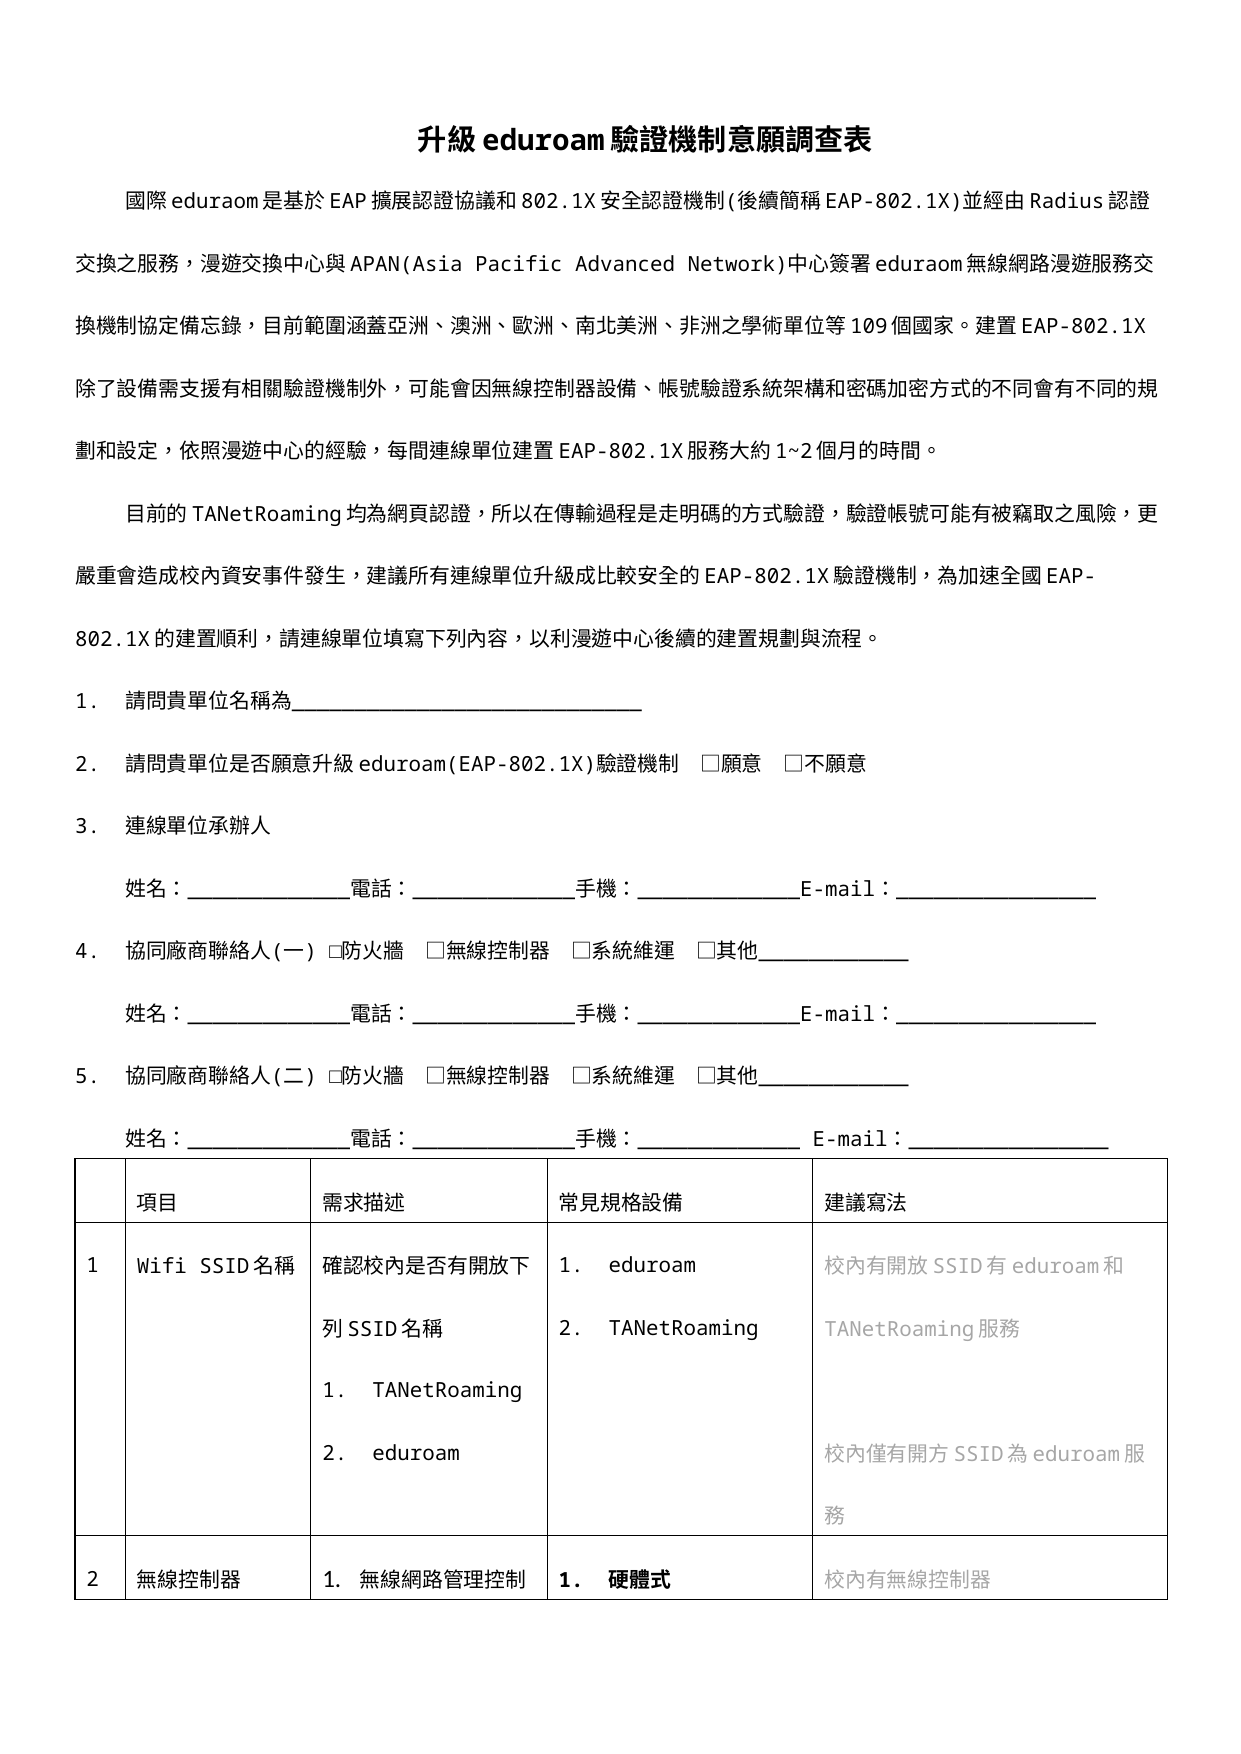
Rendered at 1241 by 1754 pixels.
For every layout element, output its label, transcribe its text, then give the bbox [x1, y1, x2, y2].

text 國際eduraom是基於EAP擴展認證協議和802.1X安全認證機制(後續簡稱EAP-802.1X)並經由Radius認證交換之服務，漫遊交換中心與APAN(Asia Pacific Advanced Network)中心簽署eduraom無線網路漫遊服務交換機制協定備忘錄，目前範圍涵蓋亞洲、澳洲、歐洲、南北美洲、非洲之學術單位等109個國家。建置EAP-802.1X除了設備需支援有相關驗證機制外，可能會因無線控制器設備、帳號驗證系統架構和密碼加密方式的不同會有不同的規劃和設定，依照漫遊中心的經驗，每間連線單位建置EAP-802.1X服務大約1~2個月的時間。 [75, 158, 1165, 471]
text 姓名：_____________電話：_____________手機：_____________E-mail：________________ [125, 971, 1165, 1033]
table_cell 確認校內是否有開放下列SSID名稱 TANetRoaming eduroam [311, 1223, 547, 1535]
text 姓名：_____________電話：_____________手機：_____________ E-mail：________________ [125, 1096, 1165, 1158]
table_cell 硬體式 Aruba Ruckus Cisco Fortinet D-Link Zyxel 軟體式 pfSense(Linux系統) WiNOC(Windows系統) [548, 1536, 812, 1599]
table_cell eduroam TANetRoaming [548, 1223, 812, 1535]
table_cell 校內有開放SSID有eduroam和TANetRoaming服務 校內僅有開方SSID為eduroam服務 [813, 1223, 1167, 1535]
list 請問貴單位是否願意升級eduroam(EAP-802.1X)驗證機制 □願意 □不願意 [75, 721, 1165, 783]
text 目前的TANetRoaming均為網頁認證，所以在傳輸過程是走明碼的方式驗證，驗證帳號可能有被竊取之風險，更嚴重會造成校內資安事件發生，建議所有連線單位升級成比較安全的EAP-802.1X驗證機制，為加速全國EAP-802.1X的建置順利，請連線單位填寫下列內容，以利漫遊中心後續的建置規劃與流程。 [75, 471, 1165, 658]
table_cell 無線網路管理控制器（AP controller）廠牌和型號 無線網路接取基地台（wireless Access Point）廠牌與型號 收集無線網路接取基地台（wireless Access Point）之整合系統 [311, 1536, 547, 1599]
table_cell 無線控制器 [126, 1536, 310, 1599]
table_cell 2 [76, 1536, 125, 1599]
table_header 需求描述 [311, 1159, 547, 1222]
list 協同廠商聯絡人(二) □防火牆 □無線控制器 □系統維運 □其他____________ [75, 1033, 1165, 1096]
table_header 常見規格設備 [548, 1159, 812, 1222]
table_cell Wifi SSID名稱 [126, 1223, 310, 1535]
text 升級eduroam驗證機制意願調查表 [75, 96, 1165, 158]
table_cell 1 [76, 1223, 125, 1535]
table_header [76, 1159, 125, 1222]
table_header 項目 [126, 1159, 310, 1222]
list 請問貴單位名稱為____________________________ [75, 658, 1165, 721]
table_header 建議寫法 [813, 1159, 1167, 1222]
list 協同廠商聯絡人(一) □防火牆 □無線控制器 □系統維運 □其他____________ [75, 908, 1165, 971]
list 連線單位承辦人 [75, 783, 1165, 846]
text 姓名：_____________電話：_____________手機：_____________E-mail：________________ [125, 846, 1165, 908]
table_cell 校內有無線控制器 [813, 1536, 1167, 1599]
